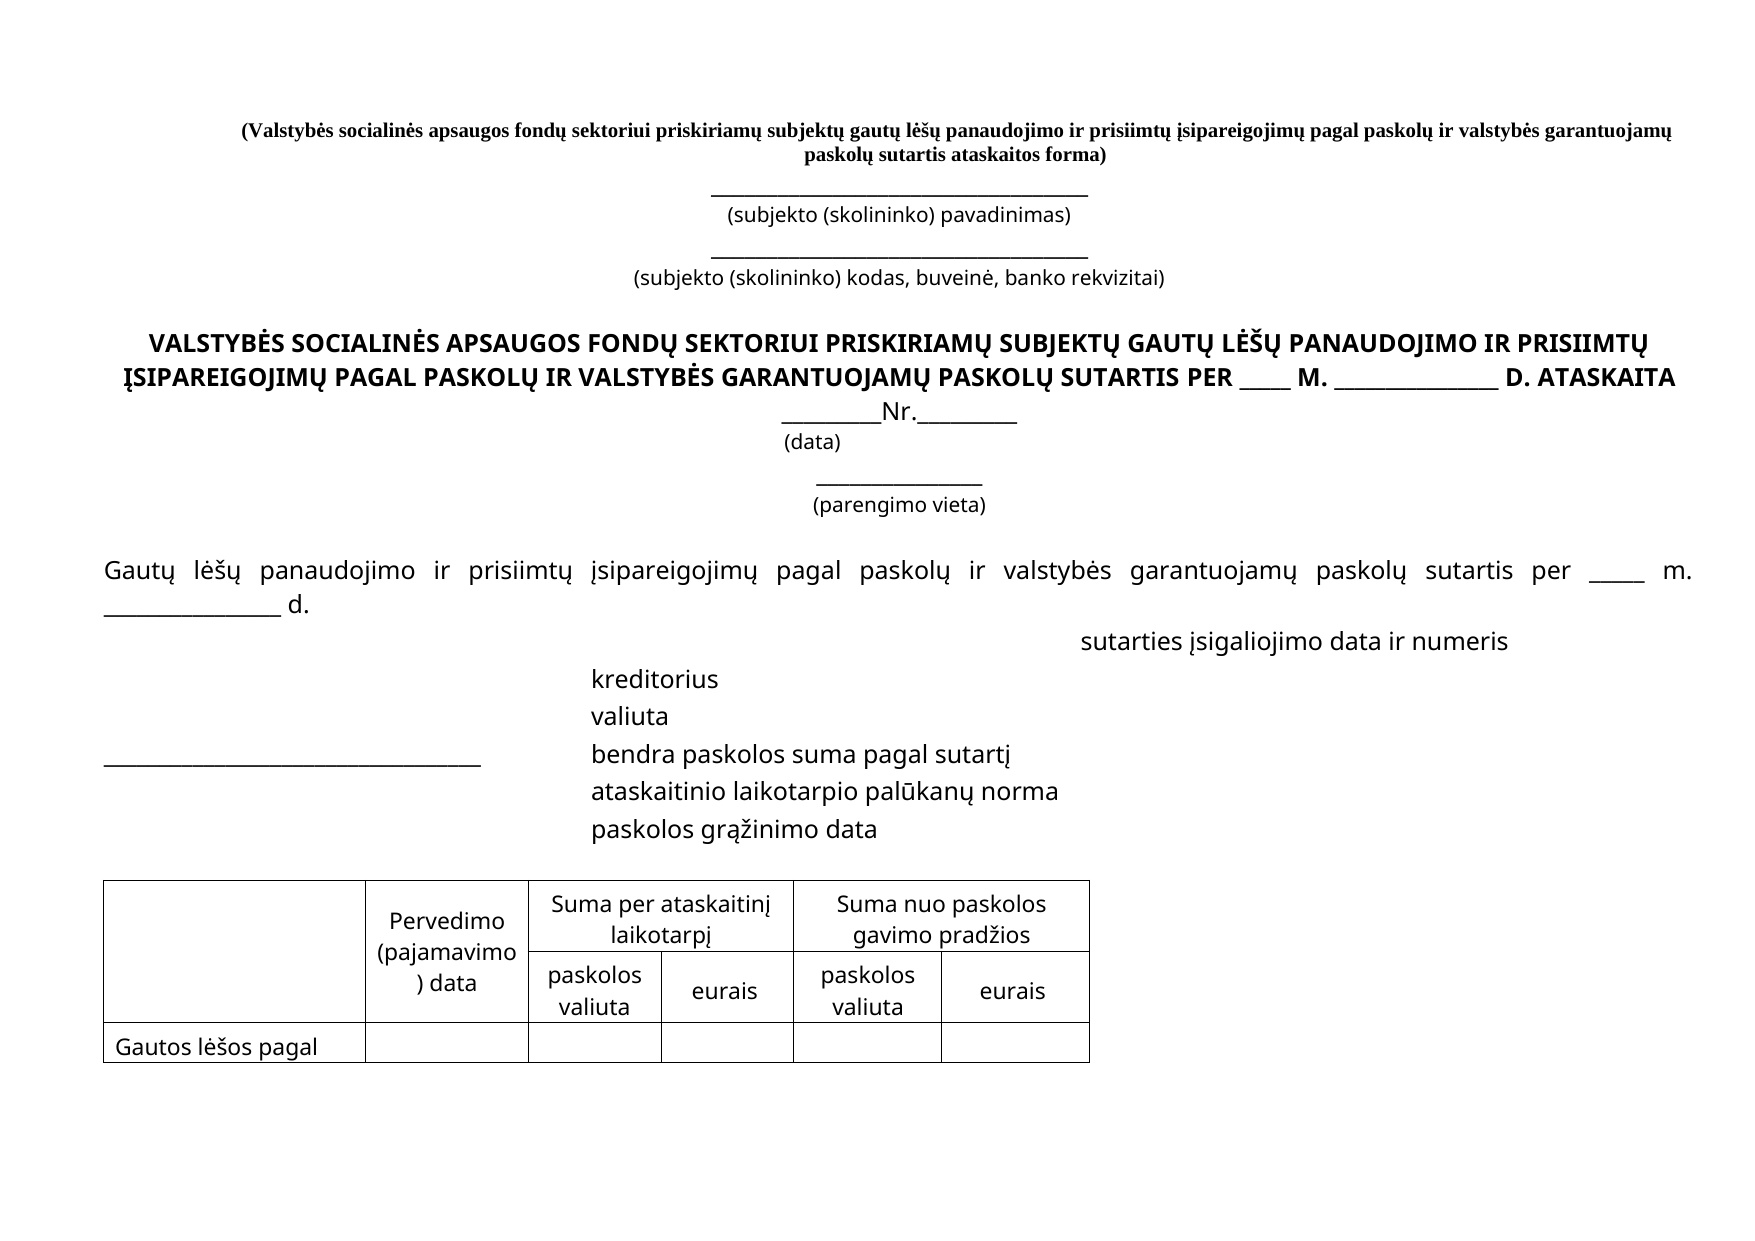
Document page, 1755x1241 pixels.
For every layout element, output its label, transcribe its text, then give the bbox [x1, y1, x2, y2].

text __________________________________ [103, 229, 1695, 263]
text __________________________________ [103, 166, 1695, 200]
table_cell [942, 1023, 1089, 1062]
table_cell eurais [942, 952, 1089, 1022]
table_cell [794, 1023, 941, 1062]
text (data) [403, 427, 1695, 456]
text (subjekto (skolininko) pavadinimas) [103, 200, 1695, 229]
text paskolos grąžinimo data [103, 808, 1695, 846]
text sutarties įsigaliojimo data ir numeris [593, 621, 1754, 658]
table_header Suma nuo paskolos gavimo pradžios [794, 881, 1089, 951]
text (subjekto (skolininko) kodas, buveinė, banko rekvizitai) [103, 263, 1695, 291]
table_cell [662, 1023, 793, 1062]
text (parengimo vieta) [103, 490, 1695, 518]
text VALSTYBĖS SOCIALINĖS APSAUGOS FONDŲ SEKTORIUI PRISKIRIAMŲ SUBJEKTŲ GAUTŲ LĖŠŲ PANAUDOJIMO IR PRISIIMTŲ ĮSIPAREIGOJIMŲ PAGAL PASKOLŲ IR VALSTYBĖS GARANTUOJAMŲ PASKOLŲ SUTARTIS PER _____ M. ________________ D. ATASKAITA [103, 325, 1695, 393]
table_cell [366, 1023, 528, 1062]
text valiuta [103, 696, 1695, 733]
table_header [104, 881, 365, 1022]
table_header Suma per ataskaitinį laikotarpį [529, 881, 793, 951]
table_cell [529, 1023, 661, 1062]
text kreditorius [103, 658, 1695, 696]
table_header Pervedimo (pajamavimo) data [366, 881, 528, 1022]
text (Valstybės socialinės apsaugos fondų sektoriui priskiriamų subjektų gautų lėšų panaudojimo ir prisiimtų įsipareigojimų pagal paskolų ir valstybės garantuojamų paskolų sutartis ataskaitos forma) [216, 118, 1695, 166]
table_cell eurais [662, 952, 793, 1022]
text Gautų lėšų panaudojimo ir prisiimtų įsipareigojimų pagal paskolų ir valstybės garantuojamų paskolų sutartis per _____ m. ________________ d. [103, 552, 1695, 621]
table_cell paskolos valiuta [529, 952, 661, 1022]
table_cell paskolos valiuta [794, 952, 941, 1022]
text _______________ [103, 456, 1695, 490]
text ataskaitinio laikotarpio palūkanų norma [103, 771, 1695, 808]
table_cell Gautos lėšos pagal [104, 1023, 365, 1062]
text __________________________________ bendra paskolos suma pagal sutartį [103, 733, 1695, 771]
text _________Nr._________ [103, 393, 1695, 427]
